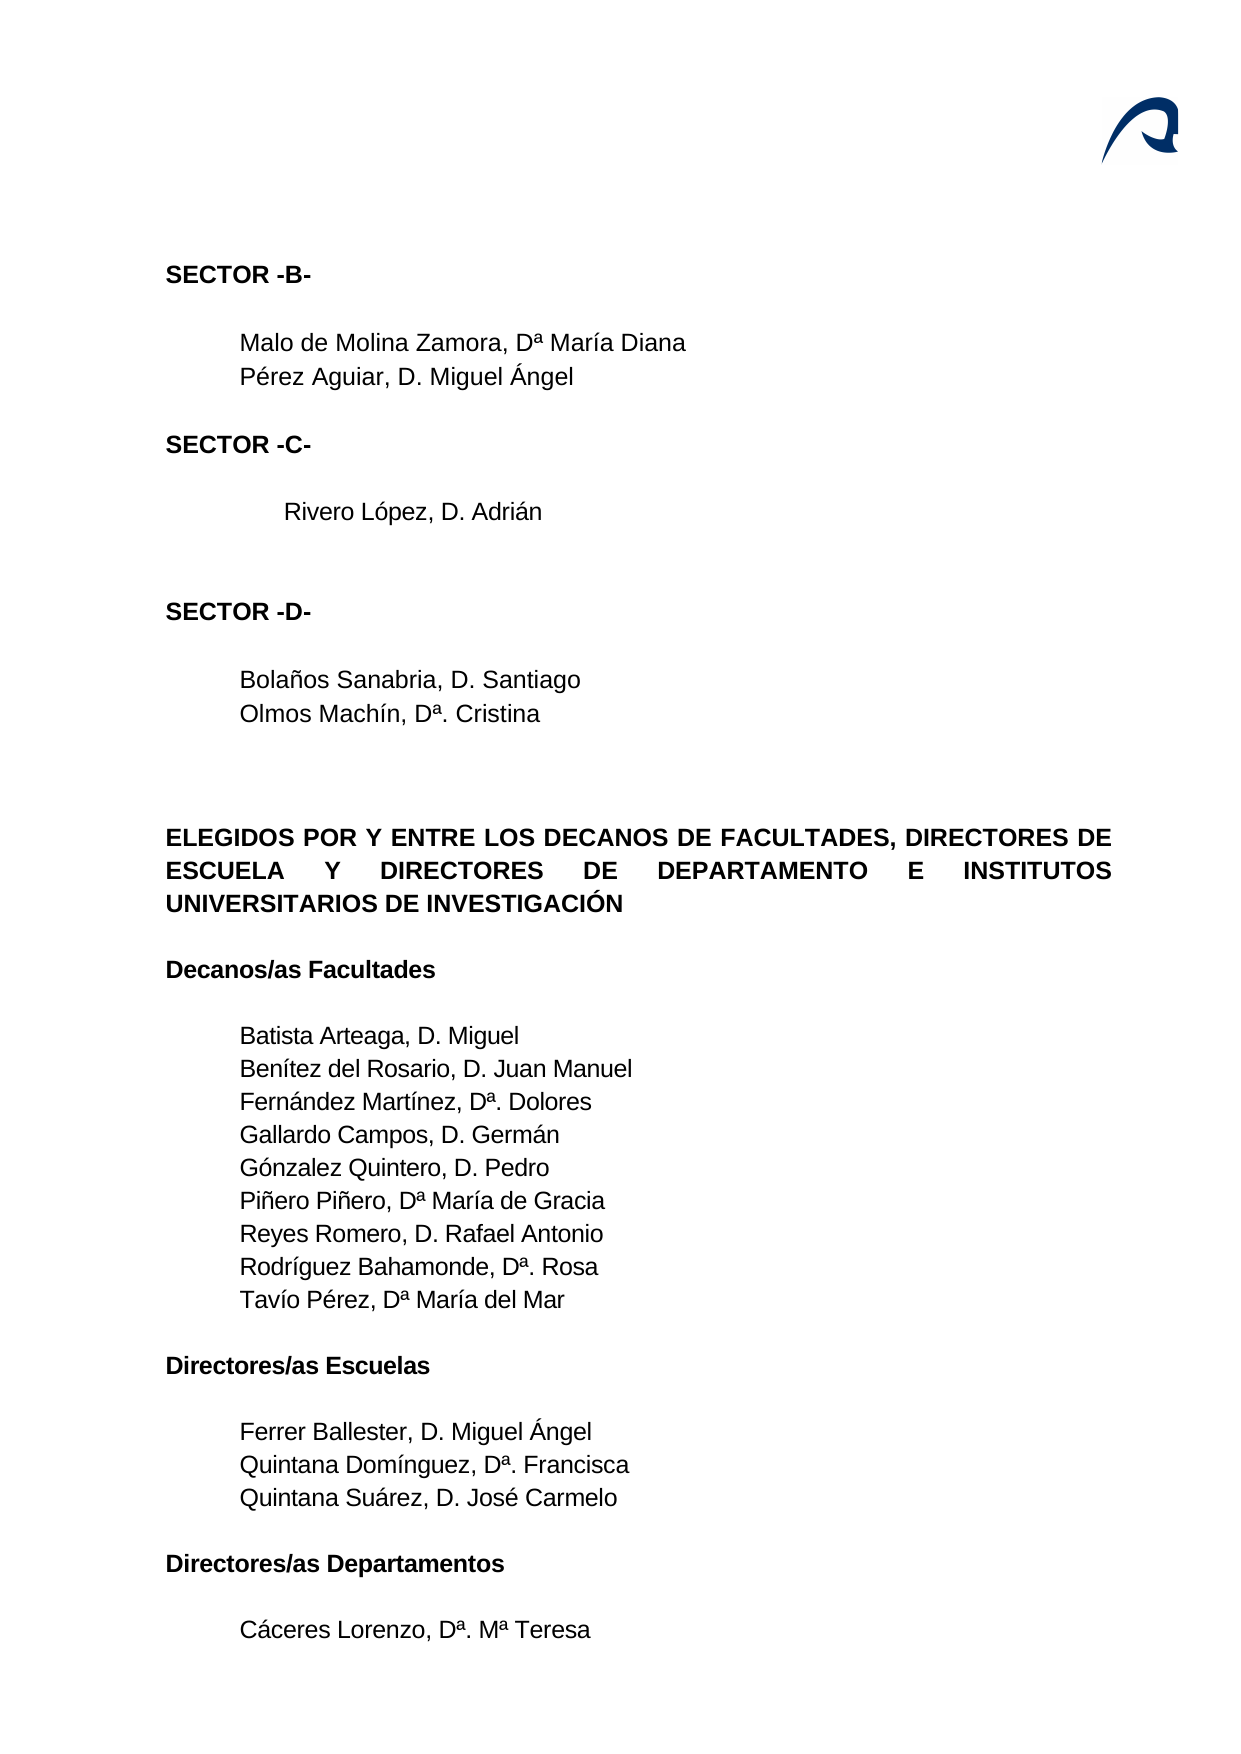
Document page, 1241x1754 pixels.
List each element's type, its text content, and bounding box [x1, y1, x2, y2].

text Piñero Piñero, Dª María de Gracia [165, 1186, 994, 1215]
text Decanos/as Facultades [165, 955, 701, 984]
text Fernández Martínez, Dª. Dolores [165, 1087, 994, 1116]
text Pérez Aguiar, D. Miguel Ángel [165, 362, 1122, 391]
text Rivero López, D. Adrián [151, 497, 1122, 525]
text Reyes Romero, D. Rafael Antonio [165, 1219, 994, 1248]
text Olmos Machín, Dª. Cristina [165, 699, 1122, 728]
text Directores/as Escuelas [165, 1351, 994, 1380]
text Malo de Molina Zamora, Dª María Diana [165, 328, 1122, 357]
text Gallardo Campos, D. Germán [165, 1120, 994, 1149]
text Quintana Suárez, D. José Carmelo [165, 1483, 789, 1512]
text Gónzalez Quintero, D. Pedro [165, 1153, 994, 1182]
text Directores/as Departamentos [165, 1549, 789, 1578]
text Tavío Pérez, Dª María del Mar [165, 1285, 994, 1314]
text Benítez del Rosario, D. Juan Manuel [165, 1054, 994, 1083]
text Batista Arteaga, D. Miguel [165, 1021, 994, 1050]
text Quintana Domínguez, Dª. Francisca [165, 1450, 789, 1479]
text Rodríguez Bahamonde, Dª. Rosa [165, 1252, 994, 1281]
text Ferrer Ballester, D. Miguel Ángel [165, 1417, 789, 1446]
text SECTOR -C- [165, 431, 1122, 459]
subtitle ELEGIDOS POR Y ENTRE LOS DECANOS DE FACULTADES, DIRECTORES DE ESCUELA Y DIRECTORES DE DEPARTAMENTO E INSTITUTOS UNIVERSITARIOS DE INVESTIGACIÓN [165, 823, 1113, 918]
text Bolaños Sanabria, D. Santiago [165, 665, 1122, 694]
text SECTOR -B- [165, 260, 1122, 289]
text SECTOR -D- [165, 597, 1122, 626]
text Cáceres Lorenzo, Dª. Mª Teresa [165, 1615, 789, 1644]
